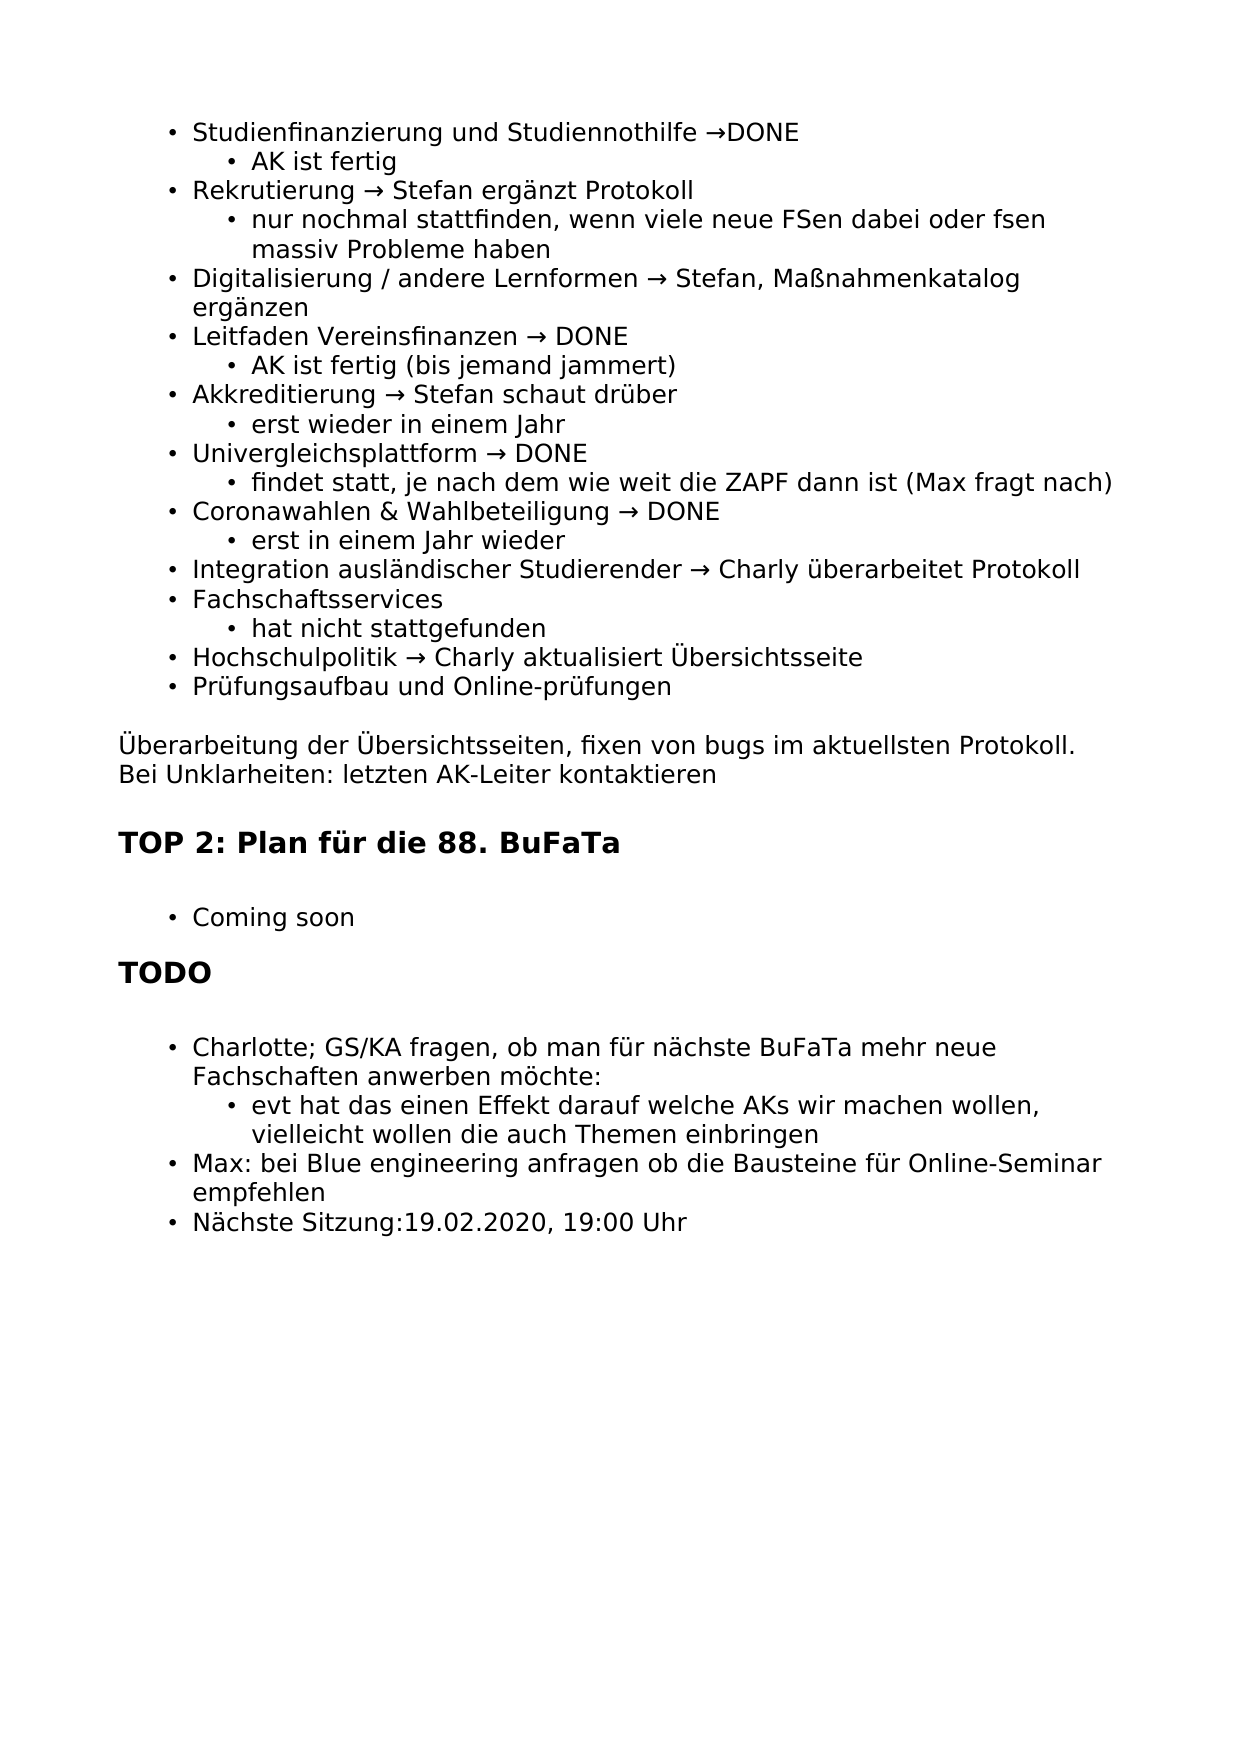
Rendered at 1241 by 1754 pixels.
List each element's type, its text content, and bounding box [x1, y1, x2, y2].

list findet statt, je nach dem wie weit die ZAPF dann ist (Max fragt nach) [236, 468, 1122, 497]
list Max: bei Blue engineering anfragen ob die Bausteine für Online-Seminar empfehlen [177, 1149, 1122, 1208]
list erst wieder in einem Jahr [236, 410, 1122, 439]
list AK ist fertig [236, 147, 1122, 176]
list Fachschaftsservices [177, 585, 1122, 614]
list Studienfinanzierung und Studiennothilfe →DONE [177, 118, 1122, 147]
list Univergleichsplattform → DONE [177, 439, 1122, 468]
list nur nochmal stattfinden, wenn viele neue FSen dabei oder fsen massiv Probleme haben [236, 206, 1122, 264]
list Hochschulpolitik → Charly aktualisiert Übersichtsseite [177, 643, 1122, 672]
list erst in einem Jahr wieder [236, 526, 1122, 556]
list hat nicht stattgefunden [236, 614, 1122, 643]
subtitle TOP 2: Plan für die 88. BuFaTa [118, 827, 1122, 861]
list AK ist fertig (bis jemand jammert) [236, 351, 1122, 381]
list Digitalisierung / andere Lernformen → Stefan, Maßnahmenkatalog ergänzen [177, 264, 1122, 322]
list Rekrutierung → Stefan ergänzt Protokoll [177, 176, 1122, 206]
list Coming soon [177, 903, 1122, 932]
list Leitfaden Vereinsfinanzen → DONE [177, 322, 1122, 351]
list Nächste Sitzung:19.02.2020, 19:00 Uhr [177, 1208, 1122, 1237]
text Überarbeitung der Übersichtsseiten, fixen von bugs im aktuellsten Protokoll. Bei Unklarheiten: letzten AK-Leiter kontaktieren [118, 731, 1122, 789]
list evt hat das einen Effekt darauf welche AKs wir machen wollen, vielleicht wollen die auch Themen einbringen [236, 1091, 1122, 1149]
list Integration ausländischer Studierender → Charly überarbeitet Protokoll [177, 556, 1122, 585]
list Coronawahlen & Wahlbeteiligung → DONE [177, 497, 1122, 526]
list Prüfungsaufbau und Online-prüfungen [177, 672, 1122, 701]
subtitle TODO [118, 957, 1122, 991]
list Charlotte; GS/KA fragen, ob man für nächste BuFaTa mehr neue Fachschaften anwerben möchte: [177, 1033, 1122, 1091]
list Akkreditierung → Stefan schaut drüber [177, 381, 1122, 410]
